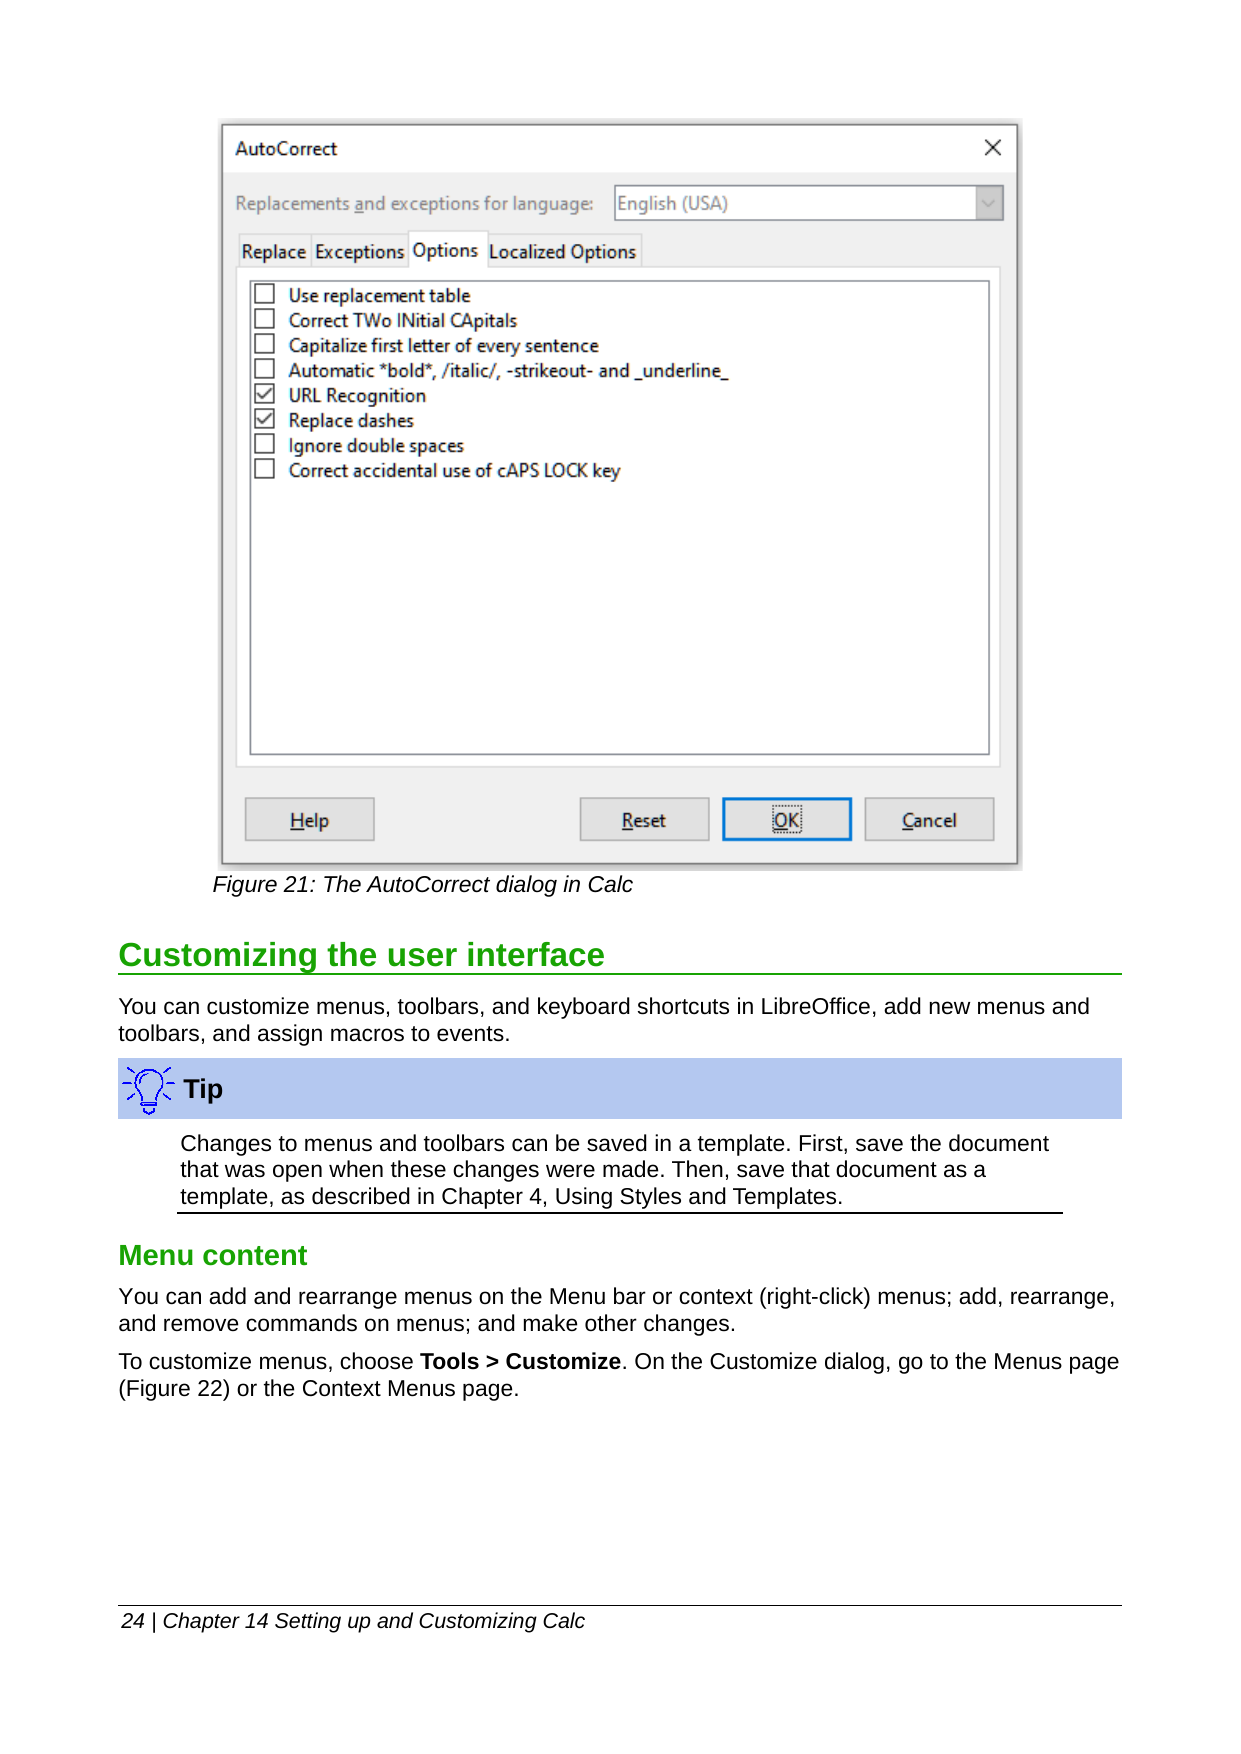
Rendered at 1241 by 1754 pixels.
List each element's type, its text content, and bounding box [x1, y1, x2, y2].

picture [217, 118, 1023, 871]
subtitle Menu content [118, 1238, 1122, 1271]
picture [119, 1059, 179, 1119]
text You can customize menus, toolbars, and keyboard shortcuts in LibreOffice, add new menus and toolbars, and assign macros to events. [118, 993, 1122, 1046]
subtitle Tip [118, 1058, 1122, 1119]
text Changes to menus and toolbars can be saved in a template. First, save the document that was open when these changes were made. Then, save that document as a template, as described in Chapter 4, Using Styles and Templates. [177, 1127, 1063, 1212]
subtitle Customizing the user interface [118, 935, 1122, 973]
list To customize menus, choose Tools > Customize. On the Customize dialog, go to the Menus page (Figure 22) or the Context Menus page. [118, 1348, 1122, 1401]
text Figure 21: The AutoCorrect dialog in Calc [212, 118, 1028, 897]
text You can add and rearrange menus on the Menu bar or context (right-click) menus; add, rearrange, and remove commands on menus; and make other changes. [118, 1283, 1122, 1336]
